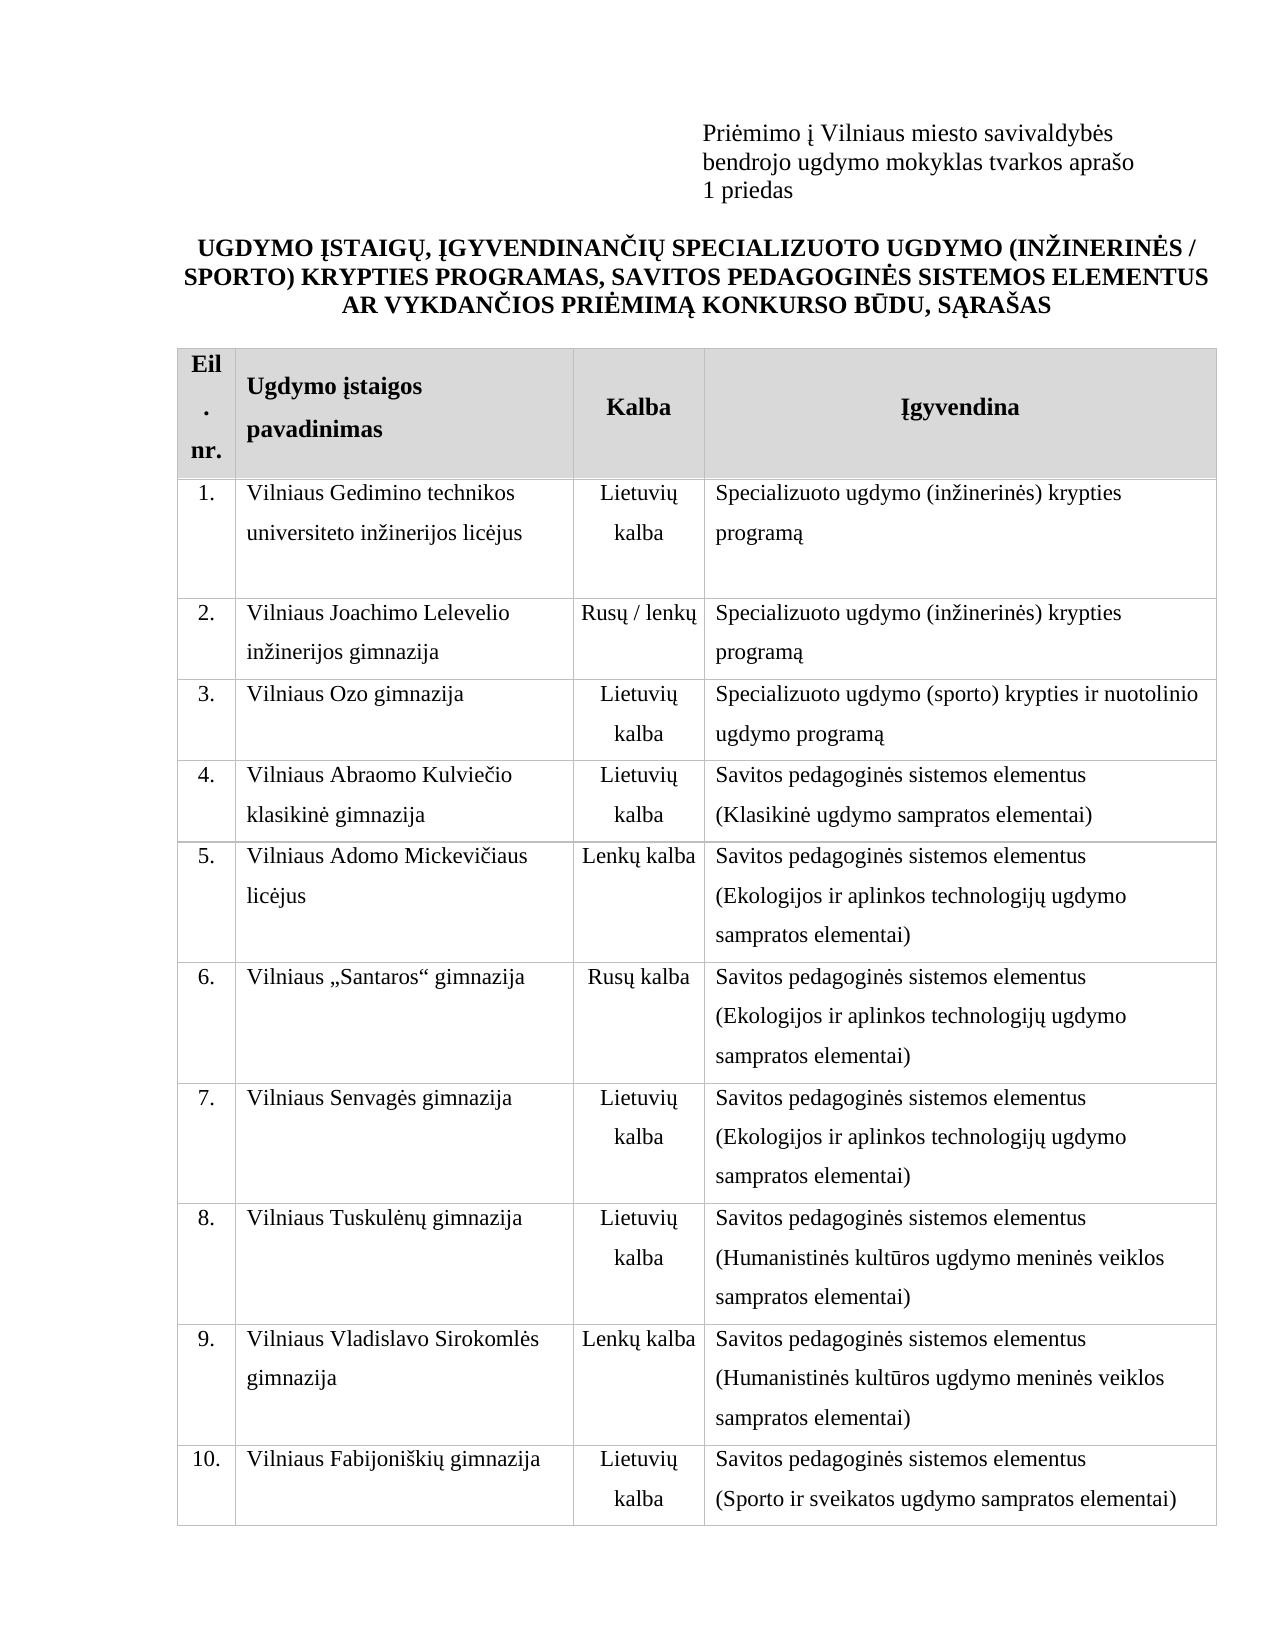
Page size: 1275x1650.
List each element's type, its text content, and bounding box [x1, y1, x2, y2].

table_cell 5. [178, 843, 235, 962]
table_cell Vilniaus Gedimino technikos universiteto inžinerijos licėjus [236, 480, 573, 598]
table_cell Vilniaus Senvagės gimnazija [236, 1084, 573, 1203]
table_cell Lietuvių kalba [574, 761, 704, 841]
table_header Kalba [574, 349, 704, 478]
table_cell Vilniaus „Santaros“ gimnazija [236, 963, 573, 1083]
table_cell Specializuoto ugdymo (inžinerinės) krypties programą [705, 480, 1216, 598]
table_header Eil. nr. [178, 349, 235, 478]
table_cell Savitos pedagoginės sistemos elementus (Humanistinės kultūros ugdymo meninės veiklos sampratos elementai) [705, 1204, 1216, 1324]
table_cell Vilniaus Ozo gimnazija [236, 680, 573, 760]
table_cell Lietuvių kalba [574, 680, 704, 760]
table_cell Specializuoto ugdymo (inžinerinės) krypties programą [705, 599, 1216, 679]
text Ugdymo įstaigų, įgyvendinančių specializuoto ugdymo (inžinerinės / sporto) krypties programas, savitos pedagoginės sistemos elementus ar vykdančios priėmimą konkurso būdu, sąrašas [177, 233, 1216, 319]
table_cell Vilniaus Abraomo Kulviečio klasikinė gimnazija [236, 761, 573, 841]
table_cell Lietuvių kalba [574, 1084, 704, 1203]
table_cell 2. [178, 599, 235, 679]
table_cell Vilniaus Joachimo Lelevelio inžinerijos gimnazija [236, 599, 573, 679]
text 1 priedas [702, 176, 1216, 204]
table_cell Rusų kalba [574, 963, 704, 1083]
table_cell Savitos pedagoginės sistemos elementus (Humanistinės kultūros ugdymo meninės veiklos sampratos elementai) [705, 1325, 1216, 1444]
table_cell 6. [178, 963, 235, 1083]
text bendrojo ugdymo mokyklas tvarkos aprašo [702, 147, 1216, 176]
table_cell Specializuoto ugdymo (sporto) krypties ir nuotolinio ugdymo programą [705, 680, 1216, 760]
table_cell Vilniaus Adomo Mickevičiaus licėjus [236, 843, 573, 962]
table_cell 1. [178, 480, 235, 598]
table_cell Vilniaus Tuskulėnų gimnazija [236, 1204, 573, 1324]
table_cell 9. [178, 1325, 235, 1444]
table_cell 7. [178, 1084, 235, 1203]
table_cell Lenkų kalba [574, 1325, 704, 1444]
table_cell Savitos pedagoginės sistemos elementus (Ekologijos ir aplinkos technologijų ugdymo sampratos elementai) [705, 843, 1216, 962]
table_cell Savitos pedagoginės sistemos elementus (Ekologijos ir aplinkos technologijų ugdymo sampratos elementai) [705, 963, 1216, 1083]
table_cell Savitos pedagoginės sistemos elementus (Sporto ir sveikatos ugdymo sampratos elementai) [705, 1446, 1216, 1524]
table_cell 3. [178, 680, 235, 760]
table_cell 10. [178, 1446, 235, 1524]
table_header Ugdymo įstaigos pavadinimas [236, 349, 573, 478]
table_cell 4. [178, 761, 235, 841]
table_cell Vilniaus Fabijoniškių gimnazija [236, 1446, 573, 1524]
text Priėmimo į Vilniaus miesto savivaldybės [702, 118, 1216, 147]
table_cell Vilniaus Vladislavo Sirokomlės gimnazija [236, 1325, 573, 1444]
table_cell Rusų / lenkų [574, 599, 704, 679]
table_cell Lenkų kalba [574, 843, 704, 962]
table_cell Savitos pedagoginės sistemos elementus (Klasikinė ugdymo sampratos elementai) [705, 761, 1216, 841]
table_cell Lietuvių kalba [574, 480, 704, 598]
table_cell Lietuvių kalba [574, 1204, 704, 1324]
table_cell Lietuvių kalba [574, 1446, 704, 1524]
table_cell Savitos pedagoginės sistemos elementus (Ekologijos ir aplinkos technologijų ugdymo sampratos elementai) [705, 1084, 1216, 1203]
table_header Įgyvendina [705, 349, 1216, 478]
table_cell 8. [178, 1204, 235, 1324]
